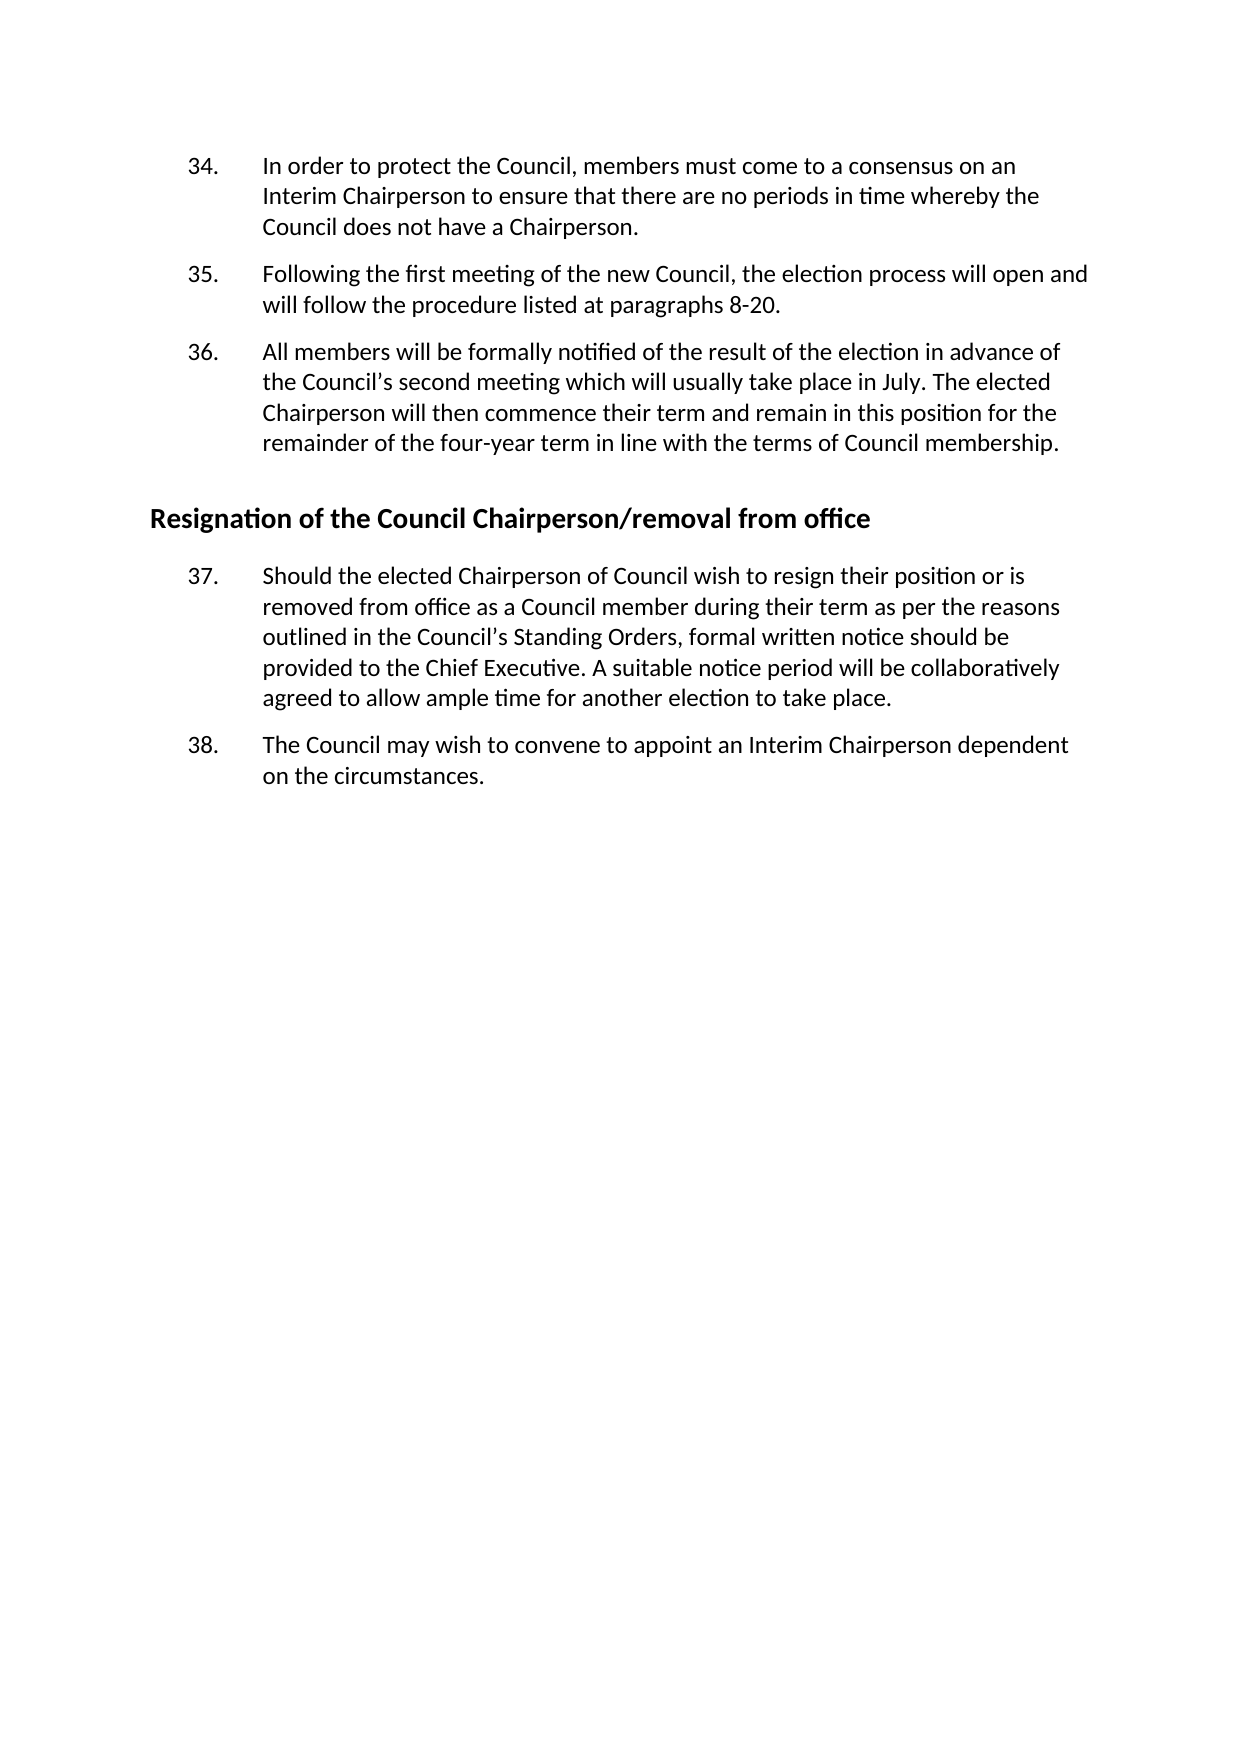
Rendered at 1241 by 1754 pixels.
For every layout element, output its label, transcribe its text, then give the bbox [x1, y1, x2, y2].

list All members will be formally notified of the result of the election in advance of the Council’s second meeting which will usually take place in July. The elected Chairperson will then commence their term and remain in this position for the remainder of the four-year term in line with the terms of Council membership. [187, 336, 1090, 458]
list The Council may wish to convene to appoint an Interim Chairperson dependent on the circumstances. [187, 729, 1090, 791]
list Should the elected Chairperson of Council wish to resign their position or is removed from office as a Council member during their term as per the reasons outlined in the Council’s Standing Orders, formal written notice should be provided to the Chief Executive. A suitable notice period will be collaboratively agreed to allow ample time for another election to take place. [187, 560, 1090, 713]
list Following the first meeting of the new Council, the election process will open and will follow the procedure listed at paragraphs 8-20. [187, 258, 1090, 319]
list In order to protect the Council, members must come to a consensus on an Interim Chairperson to ensure that there are no periods in time whereby the Council does not have a Chairperson. [187, 150, 1090, 242]
subtitle Resignation of the Council Chairperson/removal from office [150, 500, 1090, 535]
